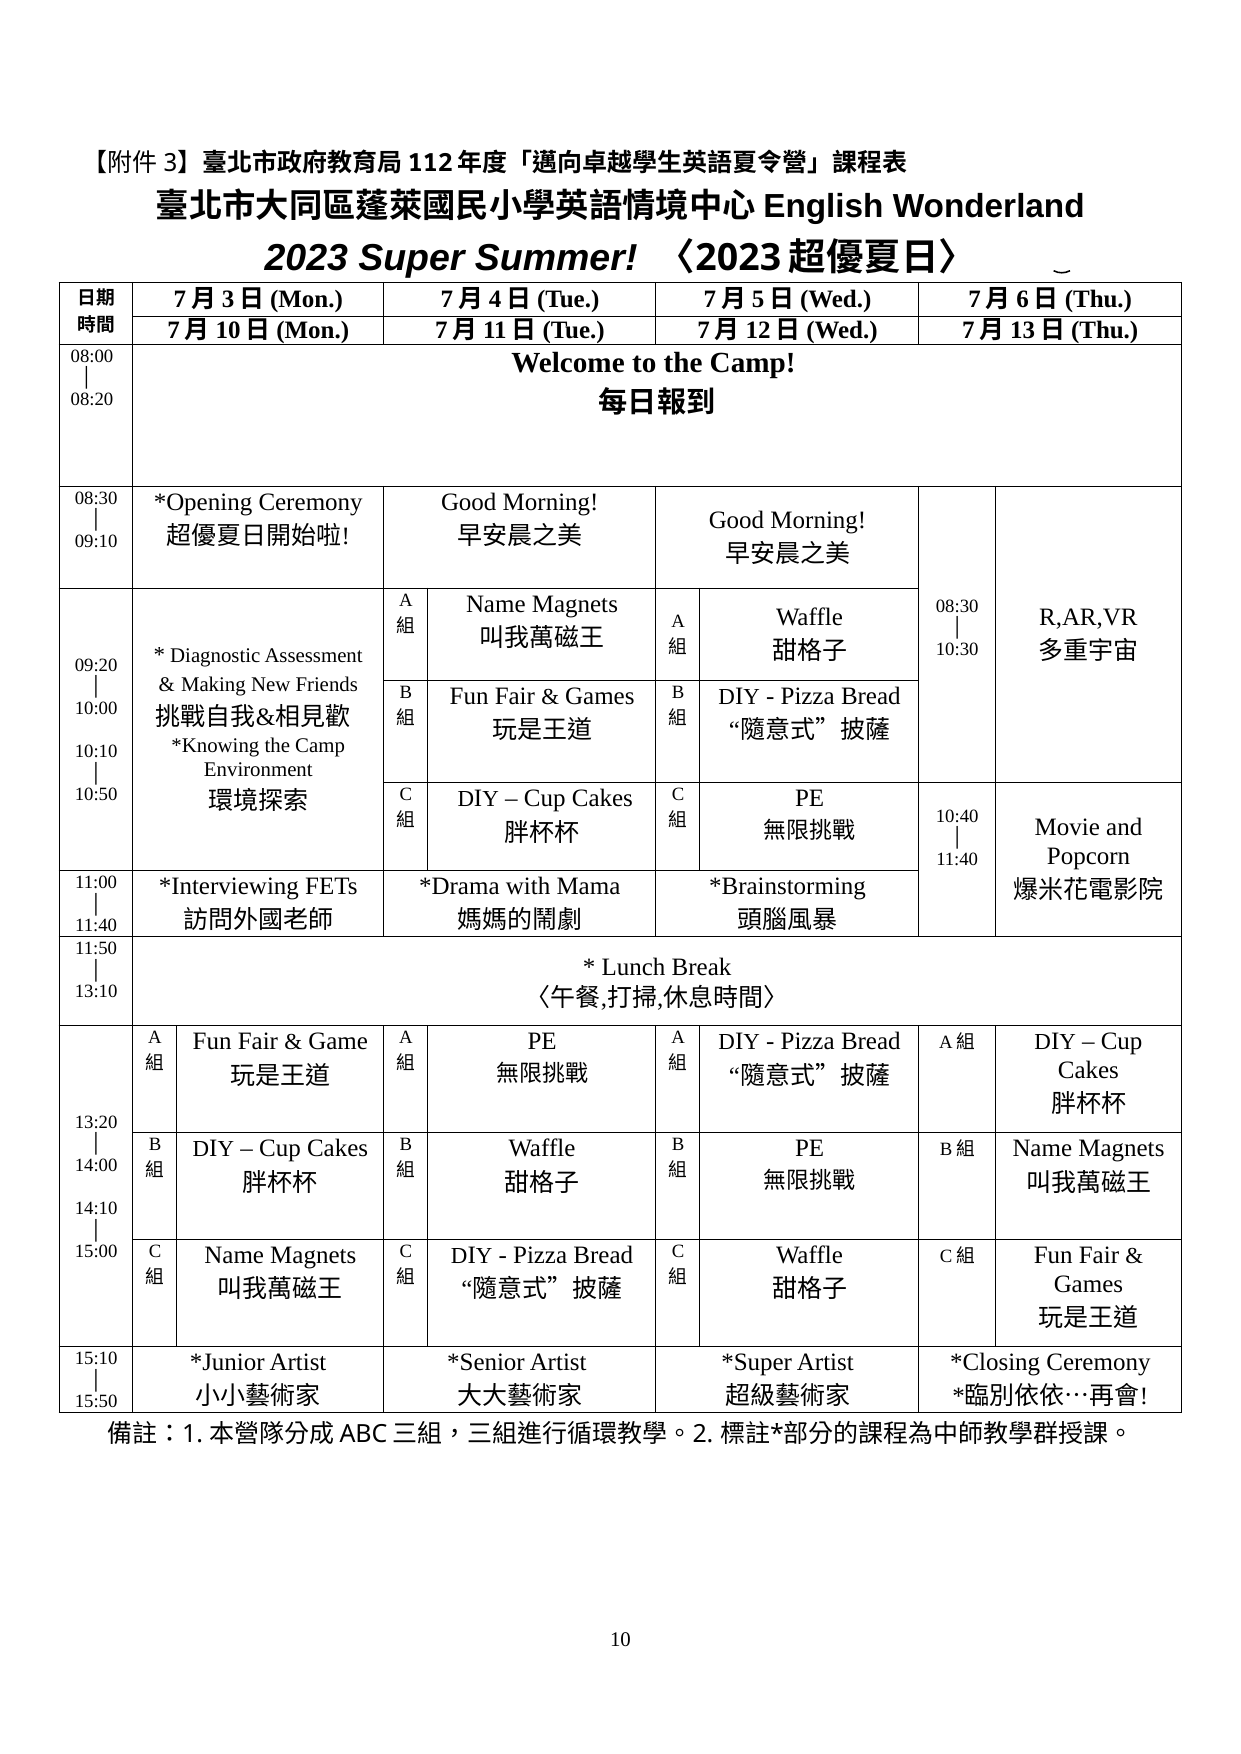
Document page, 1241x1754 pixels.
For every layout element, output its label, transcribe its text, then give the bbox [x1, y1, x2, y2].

table_cell *Opening Ceremony 超優夏日開始啦! [133, 487, 383, 588]
table_cell *Super Artist 超級藝術家 [656, 1347, 918, 1412]
table_cell Name Magnets 叫我萬磁王 [177, 1240, 383, 1346]
text 【附件3】臺北市政府教育局112年度「邁向卓越學生英語夏令營」課程表 [83, 143, 1157, 179]
table_cell C組 [919, 1240, 995, 1346]
table_cell 7月 10日 (Mon.) [133, 317, 383, 344]
table_cell C組 [656, 1240, 699, 1346]
table_cell 08:30 │ 10:30 [919, 487, 995, 782]
table_cell B組 [384, 1133, 427, 1239]
table_cell *Junior Artist 小小藝術家 [133, 1347, 383, 1412]
table_cell 10:40 │ 11:40 [919, 783, 995, 936]
table_cell B組 [919, 1133, 995, 1239]
table_cell B組 [656, 1133, 699, 1239]
table_cell A組 [919, 1026, 995, 1132]
table_cell *Interviewing FETs 訪問外國老師 [133, 871, 383, 936]
table_cell Fun Fair & Games 玩是王道 [428, 681, 655, 782]
table_cell PE 無限挑戰 [428, 1026, 655, 1132]
table_cell A組 [656, 589, 699, 680]
table_cell 13:20 │ 14:00 14:10 │ 15:00 [60, 1026, 132, 1346]
table_cell * Diagnostic Assessment & Making New Friends 挑戰自我&相見歡 *Knowing the Camp Environment 環境探索 [133, 589, 383, 870]
table_cell Fun Fair & Games 玩是王道 [996, 1240, 1181, 1346]
text 臺北市大同區蓬萊國民小學英語情境中心 English Wonderland [83, 179, 1157, 227]
table_cell A組 [384, 1026, 427, 1132]
table_cell Good Morning! 早安晨之美 [656, 487, 918, 588]
table_cell Name Magnets 叫我萬磁王 [996, 1133, 1181, 1239]
table_cell DIY – Cup Cakes 胖杯杯 [996, 1026, 1181, 1132]
table_cell *Drama with Mama 媽媽的鬧劇 [384, 871, 655, 936]
table_cell DIY - Pizza Bread “隨意式”披薩 [428, 1240, 655, 1346]
table_cell Good Morning! 早安晨之美 [384, 487, 655, 588]
table_cell B組 [384, 681, 427, 782]
table_cell DIY - Pizza Bread “隨意式”披薩 [700, 681, 918, 782]
table_cell 08:30 │ 09:10 [60, 487, 132, 588]
table_cell 15:10 │ 15:50 [60, 1347, 132, 1412]
table_cell PE 無限挑戰 [700, 783, 918, 870]
table_cell *Closing Ceremony *臨別依依…再會! [919, 1347, 1181, 1412]
text 備註：1. 本營隊分成ABC三組，三組進行循環教學。2. 標註*部分的課程為中師教學群授課。 [83, 1413, 1157, 1449]
table_cell C組 [656, 783, 699, 870]
table_cell B組 [656, 681, 699, 782]
table_cell 11:50 │ 13:10 [60, 937, 132, 1025]
table_header 7月 3日 (Mon.) [133, 283, 383, 316]
table_cell 7月 11日 (Tue.) [384, 317, 655, 344]
table_header 7月 4日 (Tue.) [384, 283, 655, 316]
table_cell Movie and Popcorn 爆米花電影院 [996, 783, 1181, 936]
table_cell DIY – Cup Cakes 胖杯杯 [177, 1133, 383, 1239]
table_cell C組 [384, 1240, 427, 1346]
table_cell C組 [384, 783, 427, 870]
table_cell Waffle 甜格子 [700, 589, 918, 680]
table_cell DIY – Cup Cakes 胖杯杯 [428, 783, 655, 870]
table_cell A組 [656, 1026, 699, 1132]
table_cell PE 無限挑戰 [700, 1133, 918, 1239]
table_cell R,AR,VR 多重宇宙 [996, 487, 1181, 782]
table_cell 09:20 │ 10:00 10:10 │ 10:50 [60, 589, 132, 870]
table_cell *Brainstorming 頭腦風暴 [656, 871, 918, 936]
table_cell 7月 13日 (Thu.) [919, 317, 1181, 344]
table_cell B組 [133, 1133, 176, 1239]
table_cell C組 [133, 1240, 176, 1346]
table_cell A組 [133, 1026, 176, 1132]
table_cell Name Magnets 叫我萬磁王 [428, 589, 655, 680]
text 2023 Super Summer! 〈2023超優夏日〉 [83, 227, 1157, 282]
table_cell 08:00 │ 08:20 [60, 345, 132, 486]
table_cell Welcome to the Camp! 每日報到 [133, 345, 1181, 486]
table_cell DIY - Pizza Bread “隨意式”披薩 [700, 1026, 918, 1132]
table_cell *Senior Artist 大大藝術家 [384, 1347, 655, 1412]
table_cell A組 [384, 589, 427, 680]
table_header 7月 5日 (Wed.) [656, 283, 918, 316]
table_cell Fun Fair & Game 玩是王道 [177, 1026, 383, 1132]
table_cell Waffle 甜格子 [700, 1240, 918, 1346]
table_cell 11:00 │ 11:40 [60, 871, 132, 936]
table_header 日期 時間 [60, 283, 132, 344]
table_cell Waffle 甜格子 [428, 1133, 655, 1239]
table_cell * Lunch Break 〈午餐,打掃,休息時間〉 [133, 937, 1181, 1025]
table_cell 7月 12日 (Wed.) [656, 317, 918, 344]
table_header 7月 6日 (Thu.) [919, 283, 1181, 316]
